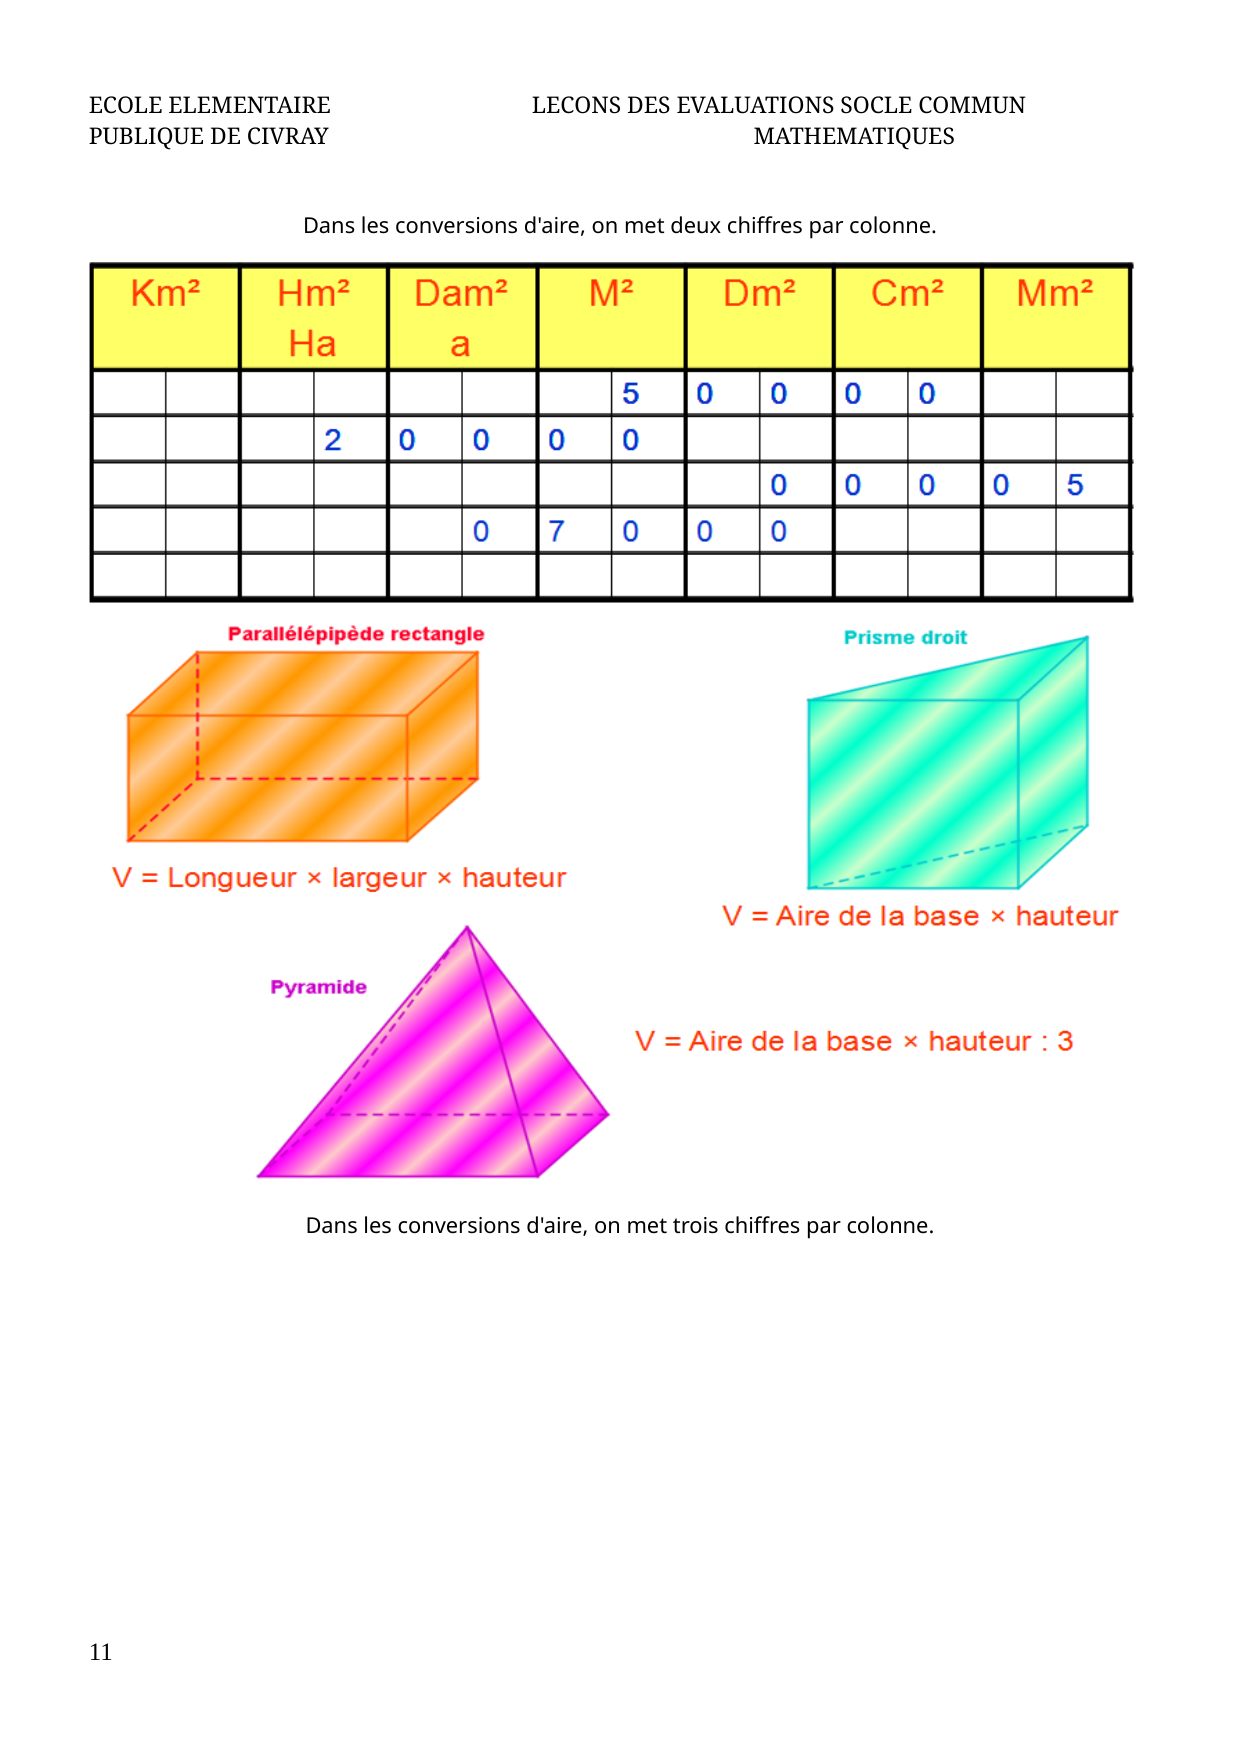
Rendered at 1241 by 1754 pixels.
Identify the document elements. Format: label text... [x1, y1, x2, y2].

text Dans les conversions d'aire, on met deux chiffres par colonne. [88, 210, 1152, 240]
picture [104, 623, 1121, 1181]
picture [87, 257, 1138, 604]
text Dans les conversions d'aire, on met trois chiffres par colonne. [88, 1210, 1152, 1240]
